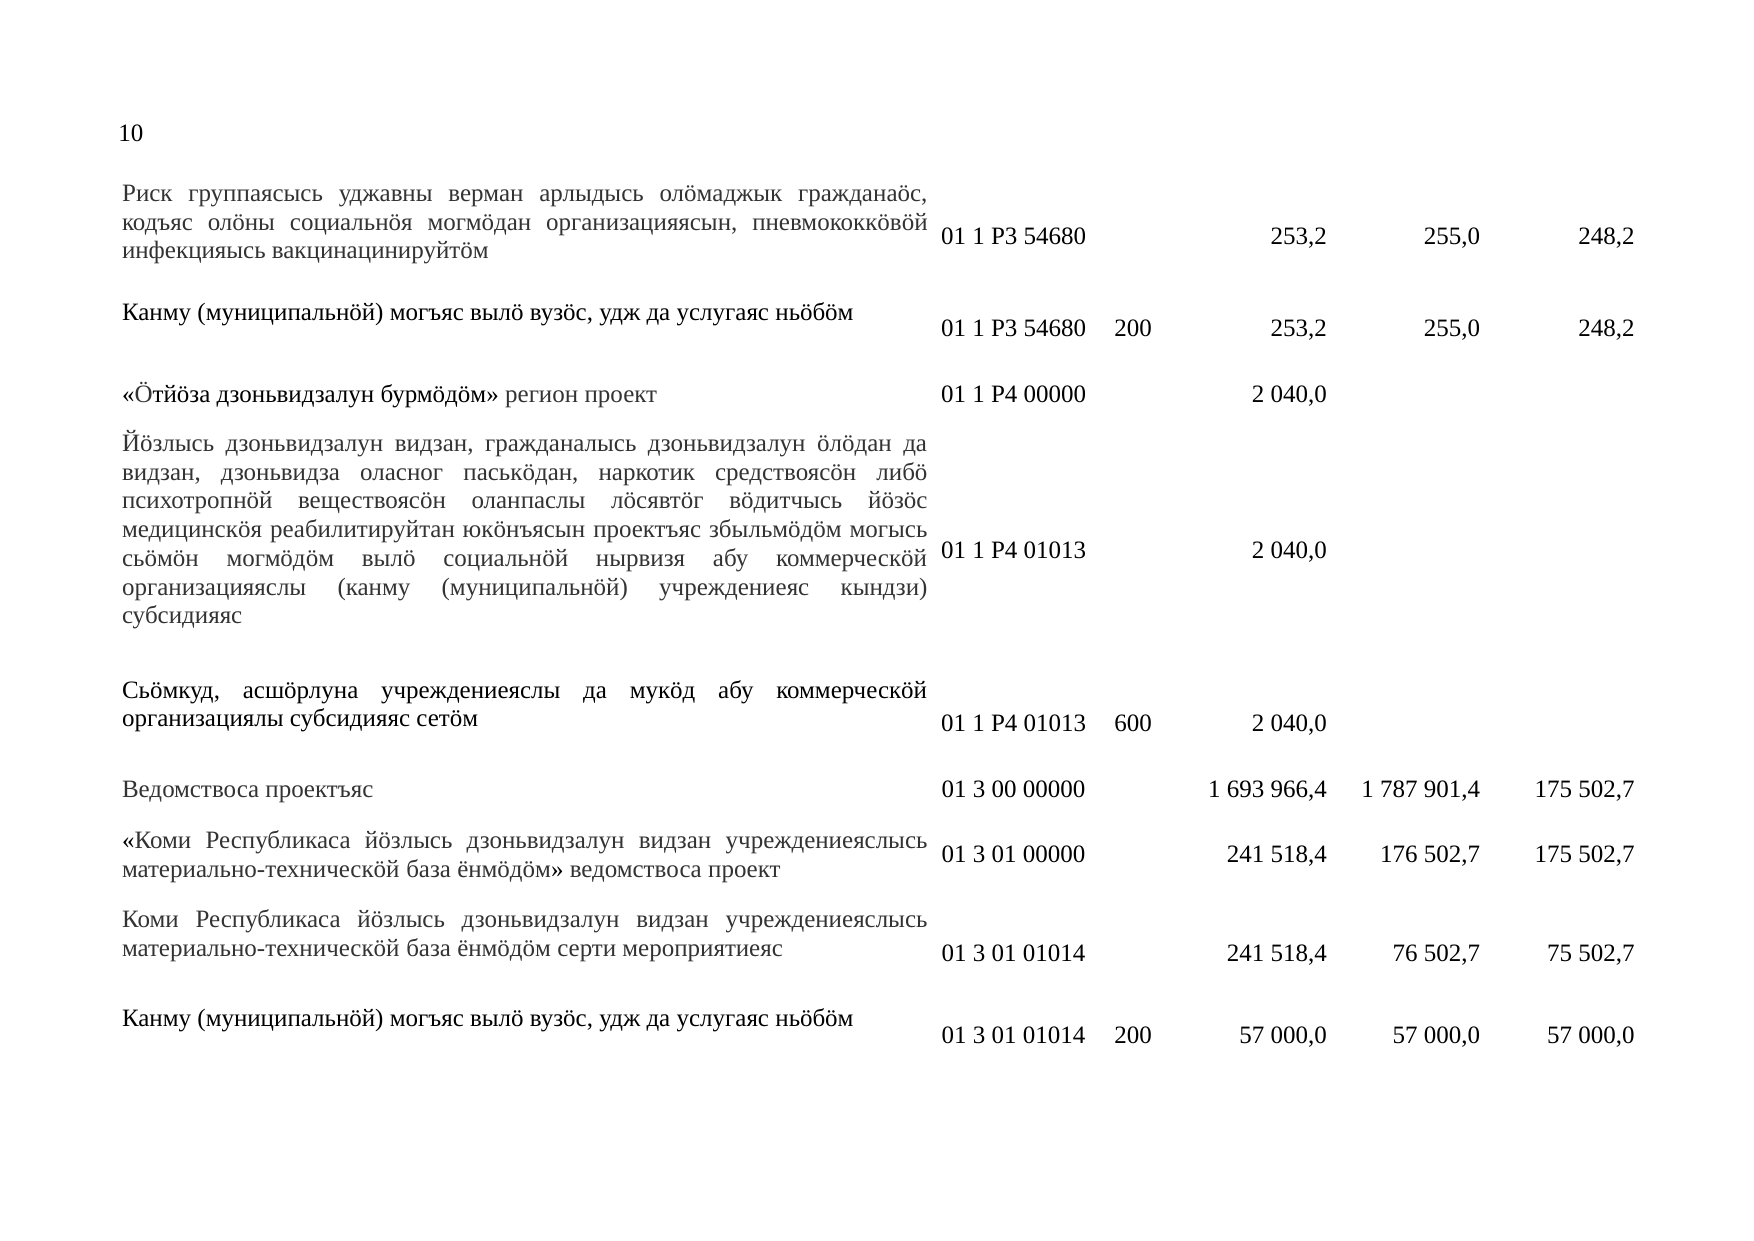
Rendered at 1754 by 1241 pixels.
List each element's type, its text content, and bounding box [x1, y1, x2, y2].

table_cell [1328, 361, 1481, 426]
table_cell Канму (муниципальнӧй) могъяс вылӧ вузӧс, удж да услугаяс ньӧбӧм [120, 295, 930, 361]
table_cell Сьӧмкуд, асшӧрлуна учреждениеяслы да мукӧд абу коммерческӧй организациялы субсидияяс сетӧм [120, 673, 930, 772]
table_cell [1097, 772, 1169, 804]
table_cell 57 000,0 [1169, 1001, 1328, 1067]
table_cell [1481, 426, 1636, 673]
table_cell 01 1 P4 00000 [930, 361, 1097, 426]
table_cell 01 3 01 01014 [930, 903, 1097, 1001]
table_cell 76 502,7 [1328, 903, 1481, 1001]
table_cell «Ӧтйӧза дзоньвидзалун бурмӧдӧм» регион проект [120, 361, 930, 426]
table_cell 600 [1097, 673, 1169, 772]
table_cell [1481, 361, 1636, 426]
table_cell 01 1 P4 01013 [930, 673, 1097, 772]
table_cell 01 1 P3 54680 [930, 176, 1097, 295]
table_cell 01 3 01 01014 [930, 1001, 1097, 1067]
table_cell Канму (муниципальнӧй) могъяс вылӧ вузӧс, удж да услугаяс ньӧбӧм [120, 1001, 930, 1067]
table_cell 200 [1097, 295, 1169, 361]
table_cell Йӧзлысь дзоньвидзалун видзан, гражданалысь дзоньвидзалун ӧлӧдан да видзан, дзоньвидза оласног паськӧдан, наркотик средствоясӧн либӧ психотропнӧй веществоясӧн оланпаслы лӧсявтӧг вӧдитчысь йӧзӧс медицинскӧя реабилитируйтан юкӧнъясын проектъяс збыльмӧдӧм могысь сьӧмӧн могмӧдӧм вылӧ социальнӧй нырвизя абу коммерческӧй организацияяслы (канму (муниципальнӧй) учреждениеяс кындзи) субсидияяс [120, 426, 930, 673]
table_cell 57 000,0 [1328, 1001, 1481, 1067]
table_cell 01 3 01 00000 [930, 805, 1097, 903]
table_cell Риск группаясысь уджавны верман арлыдысь олӧмаджык гражданаӧс, кодъяс олӧны социальнӧя могмӧдан организацияясын, пневмококкӧвӧй инфекцияысь вакцинацинируйтӧм [120, 176, 930, 295]
table_cell 253,2 [1169, 295, 1328, 361]
table_cell 241 518,4 [1169, 903, 1328, 1001]
table_cell 255,0 [1328, 295, 1481, 361]
table_cell 175 502,7 [1481, 772, 1636, 804]
table_cell 176 502,7 [1328, 805, 1481, 903]
table_cell 175 502,7 [1481, 805, 1636, 903]
table_cell [1328, 426, 1481, 673]
table_cell 57 000,0 [1481, 1001, 1636, 1067]
table_cell 1 787 901,4 [1328, 772, 1481, 804]
table_cell [1097, 176, 1169, 295]
table_cell [1097, 426, 1169, 673]
table_cell «Коми Республикаса йӧзлысь дзоньвидзалун видзан учреждениеяслысь материально-техническӧй база ёнмӧдӧм» ведомствоса проект [120, 805, 930, 903]
table_cell 2 040,0 [1169, 426, 1328, 673]
table_cell Коми Республикаса йӧзлысь дзоньвидзалун видзан учреждениеяслысь материально-техническӧй база ёнмӧдӧм серти мероприятиеяс [120, 903, 930, 1001]
table_cell [1481, 673, 1636, 772]
table_cell 248,2 [1481, 295, 1636, 361]
table_cell 75 502,7 [1481, 903, 1636, 1001]
table_cell 2 040,0 [1169, 361, 1328, 426]
table_cell 200 [1097, 1001, 1169, 1067]
table_cell [1097, 805, 1169, 903]
table_cell 241 518,4 [1169, 805, 1328, 903]
table_cell 01 1 P3 54680 [930, 295, 1097, 361]
table_cell 253,2 [1169, 176, 1328, 295]
table_cell 255,0 [1328, 176, 1481, 295]
table_cell [1097, 903, 1169, 1001]
table_cell 1 693 966,4 [1169, 772, 1328, 804]
table_cell 01 3 00 00000 [930, 772, 1097, 804]
table_cell Ведомствоса проектъяс [120, 772, 930, 804]
table_cell 2 040,0 [1169, 673, 1328, 772]
table_cell [1328, 673, 1481, 772]
table_cell 248,2 [1481, 176, 1636, 295]
table_cell 01 1 P4 01013 [930, 426, 1097, 673]
table_cell [1097, 361, 1169, 426]
